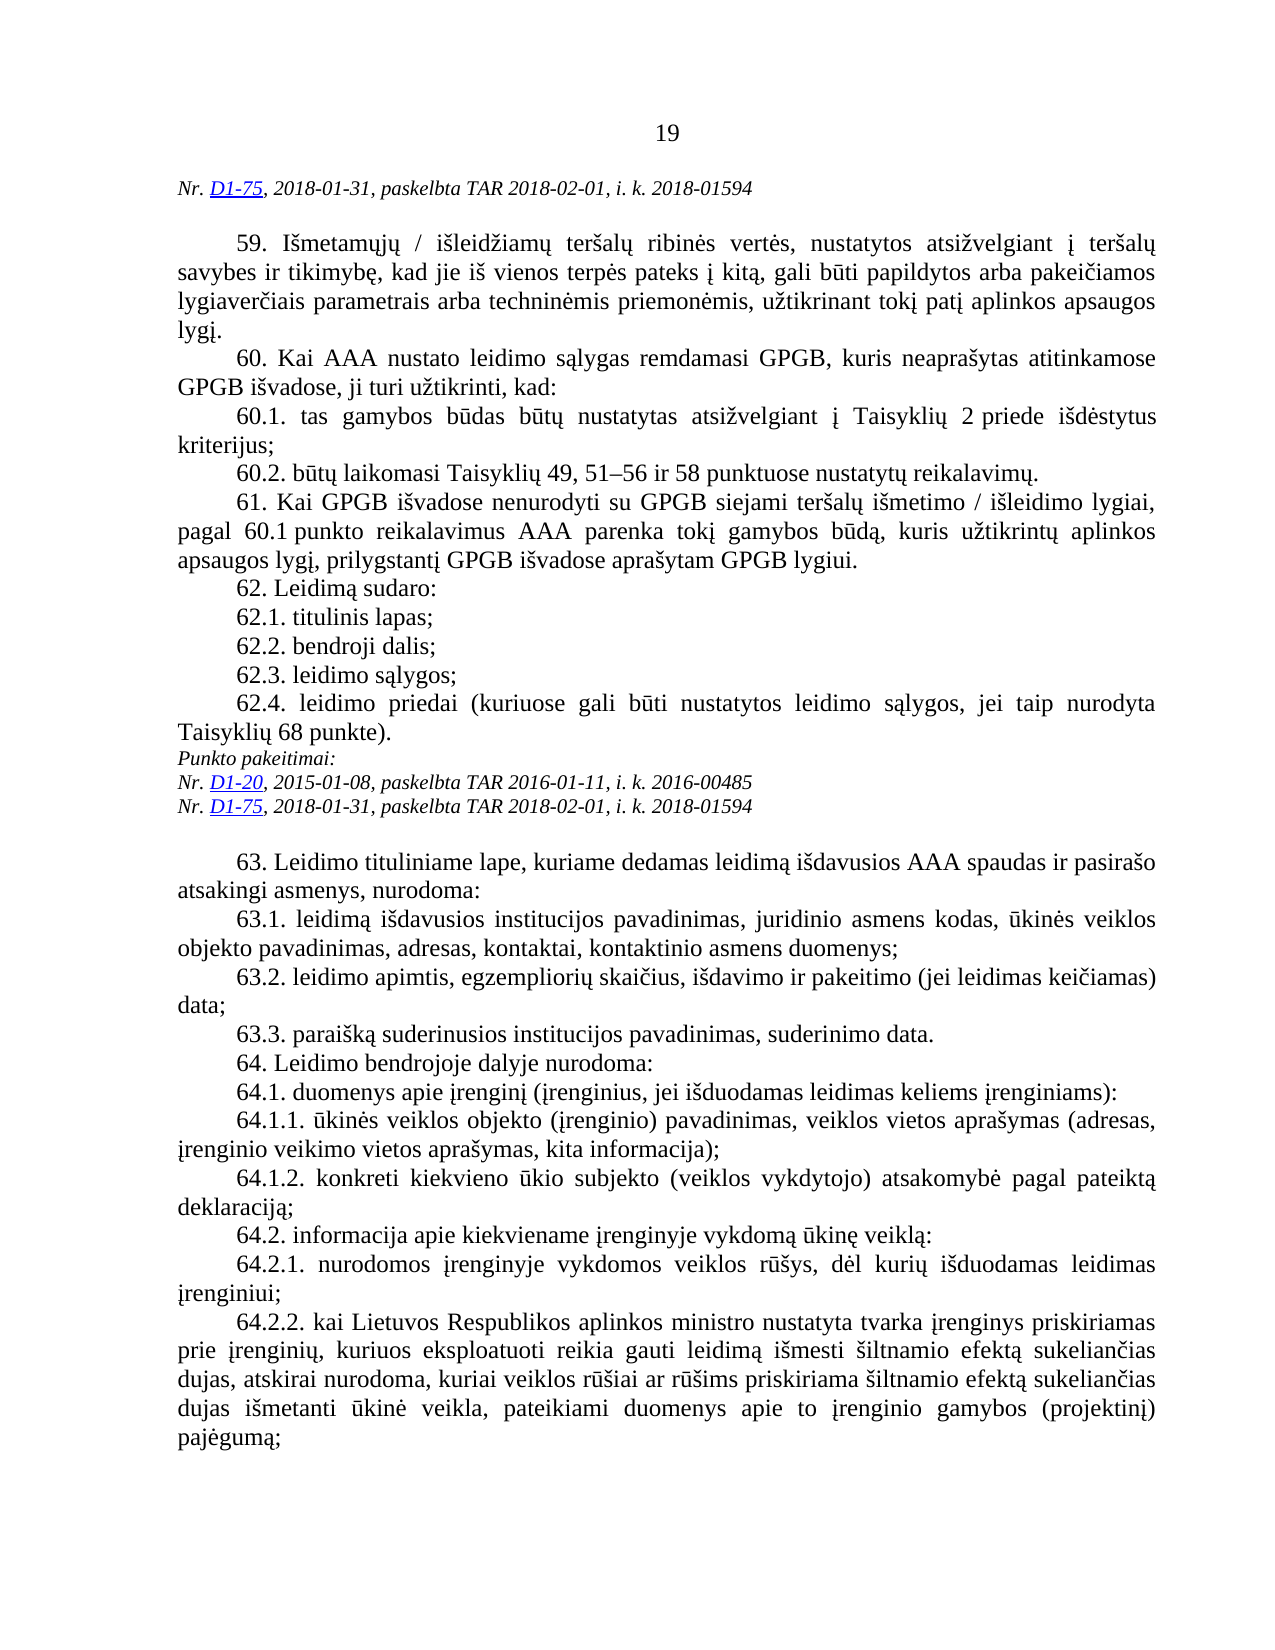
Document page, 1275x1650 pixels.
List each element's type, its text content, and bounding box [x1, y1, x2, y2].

text 64.2.1. nurodomos įrenginyje vykdomos veiklos rūšys, dėl kurių išduodamas leidimas įrenginiui; [177, 1249, 1157, 1307]
text 62.2. bendroji dalis; [177, 631, 1157, 660]
text 60. Kai AAA nustato leidimo sąlygas remdamasi GPGB, kuris neaprašytas atitinkamose GPGB išvadose, ji turi užtikrinti, kad: [177, 343, 1157, 401]
text 62.1. titulinis lapas; [177, 602, 1157, 631]
text 61. Kai GPGB išvadose nenurodyti su GPGB siejami teršalų išmetimo / išleidimo lygiai, pagal 60.1 punkto reikalavimus AAA parenka tokį gamybos būdą, kuris užtikrintų aplinkos apsaugos lygį, prilygstantį GPGB išvadose aprašytam GPGB lygiui. [177, 487, 1157, 573]
text Punkto pakeitimai: [177, 746, 1157, 770]
text 64.2.2. kai Lietuvos Respublikos aplinkos ministro nustatyta tvarka įrenginys priskiriamas prie įrenginių, kuriuos eksploatuoti reikia gauti leidimą išmesti šiltnamio efektą sukeliančias dujas, atskirai nurodoma, kuriai veiklos rūšiai ar rūšims priskiriama šiltnamio efektą sukeliančias dujas išmetanti ūkinė veikla, pateikiami duomenys apie to įrenginio gamybos (projektinį) pajėgumą; [177, 1307, 1157, 1451]
text 63.2. leidimo apimtis, egzempliorių skaičius, išdavimo ir pakeitimo (jei leidimas keičiamas) data; [177, 962, 1157, 1019]
text 64.1.2. konkreti kiekvieno ūkio subjekto (veiklos vykdytojo) atsakomybė pagal pateiktą deklaraciją; [177, 1163, 1157, 1221]
text 64.2. informacija apie kiekviename įrenginyje vykdomą ūkinę veiklą: [177, 1221, 1157, 1249]
text Nr. D1-75, 2018-01-31, paskelbta TAR 2018-02-01, i. k. 2018-01594 [177, 176, 1157, 200]
text 59. Išmetamųjų / išleidžiamų teršalų ribinės vertės, nustatytos atsižvelgiant į teršalų savybes ir tikimybę, kad jie iš vienos terpės pateks į kitą, gali būti papildytos arba pakeičiamos lygiaverčiais parametrais arba techninėmis priemonėmis, užtikrinant tokį patį aplinkos apsaugos lygį. [177, 228, 1157, 343]
text Nr. D1-20, 2015-01-08, paskelbta TAR 2016-01-11, i. k. 2016-00485 [177, 770, 1157, 794]
text 63.1. leidimą išdavusios institucijos pavadinimas, juridinio asmens kodas, ūkinės veiklos objekto pavadinimas, adresas, kontaktai, kontaktinio asmens duomenys; [177, 904, 1157, 962]
text 63.3. paraišką suderinusios institucijos pavadinimas, suderinimo data. [177, 1019, 1157, 1048]
text 62. Leidimą sudaro: [177, 573, 1157, 602]
text 63. Leidimo tituliniame lape, kuriame dedamas leidimą išdavusios AAA spaudas ir pasirašo atsakingi asmenys, nurodoma: [177, 847, 1157, 904]
text 64.1.1. ūkinės veiklos objekto (įrenginio) pavadinimas, veiklos vietos aprašymas (adresas, įrenginio veikimo vietos aprašymas, kita informacija); [177, 1106, 1157, 1163]
text Nr. D1-75, 2018-01-31, paskelbta TAR 2018-02-01, i. k. 2018-01594 [177, 794, 1157, 818]
text 62.4. leidimo priedai (kuriuose gali būti nustatytos leidimo sąlygos, jei taip nurodyta Taisyklių 68 punkte). [177, 688, 1157, 746]
text 60.1. tas gamybos būdas būtų nustatytas atsižvelgiant į Taisyklių 2 priede išdėstytus kriterijus; [177, 401, 1157, 458]
text 60.2. būtų laikomasi Taisyklių 49, 51–56 ir 58 punktuose nustatytų reikalavimų. [177, 458, 1157, 487]
text 64. Leidimo bendrojoje dalyje nurodoma: [177, 1048, 1157, 1077]
text 64.1. duomenys apie įrenginį (įrenginius, jei išduodamas leidimas keliems įrenginiams): [177, 1077, 1157, 1106]
text 62.3. leidimo sąlygos; [177, 660, 1157, 688]
